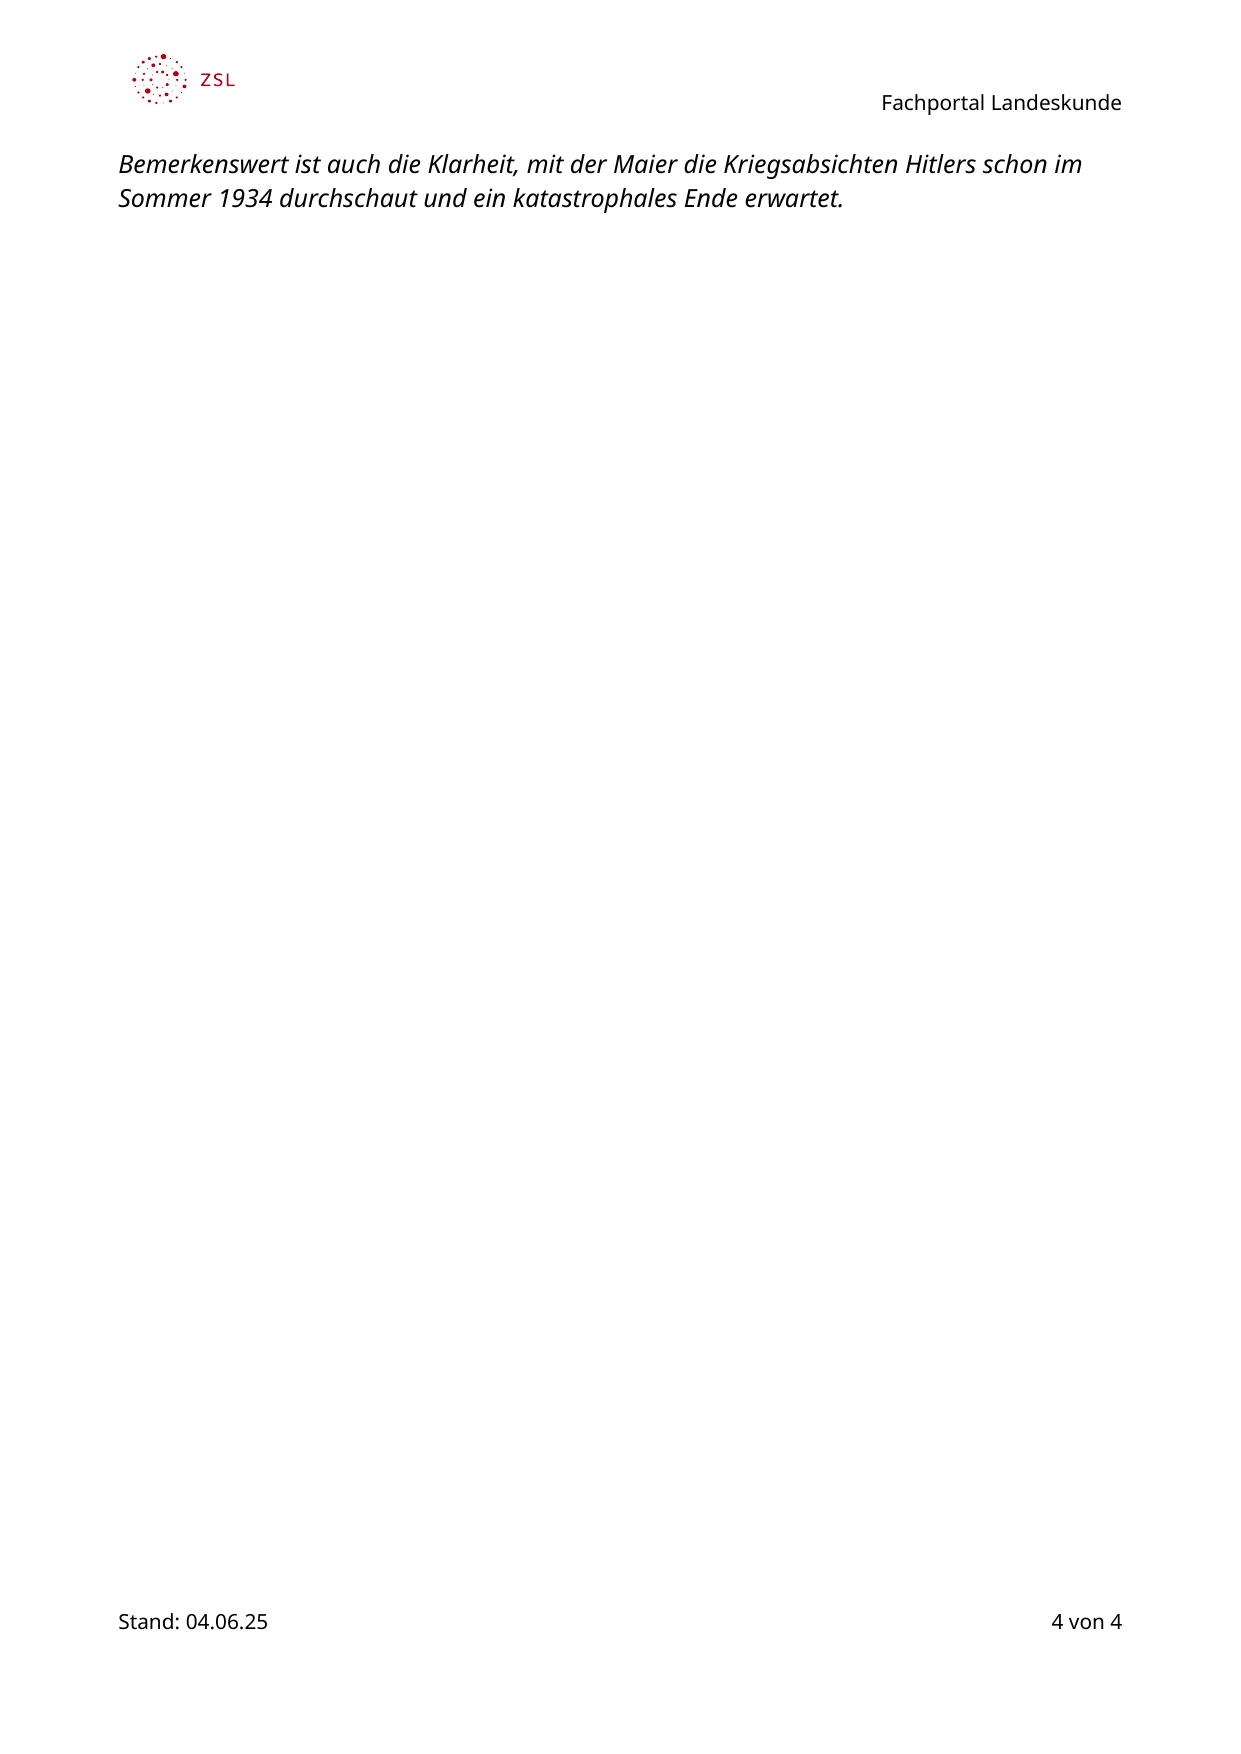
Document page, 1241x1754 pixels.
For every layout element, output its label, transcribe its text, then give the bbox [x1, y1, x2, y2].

text Bemerkenswert ist auch die Klarheit, mit der Maier die Kriegsabsichten Hitlers schon im Sommer 1934 durchschaut und ein katastrophales Ende erwartet. [118, 146, 1122, 214]
picture [118, 42, 248, 117]
